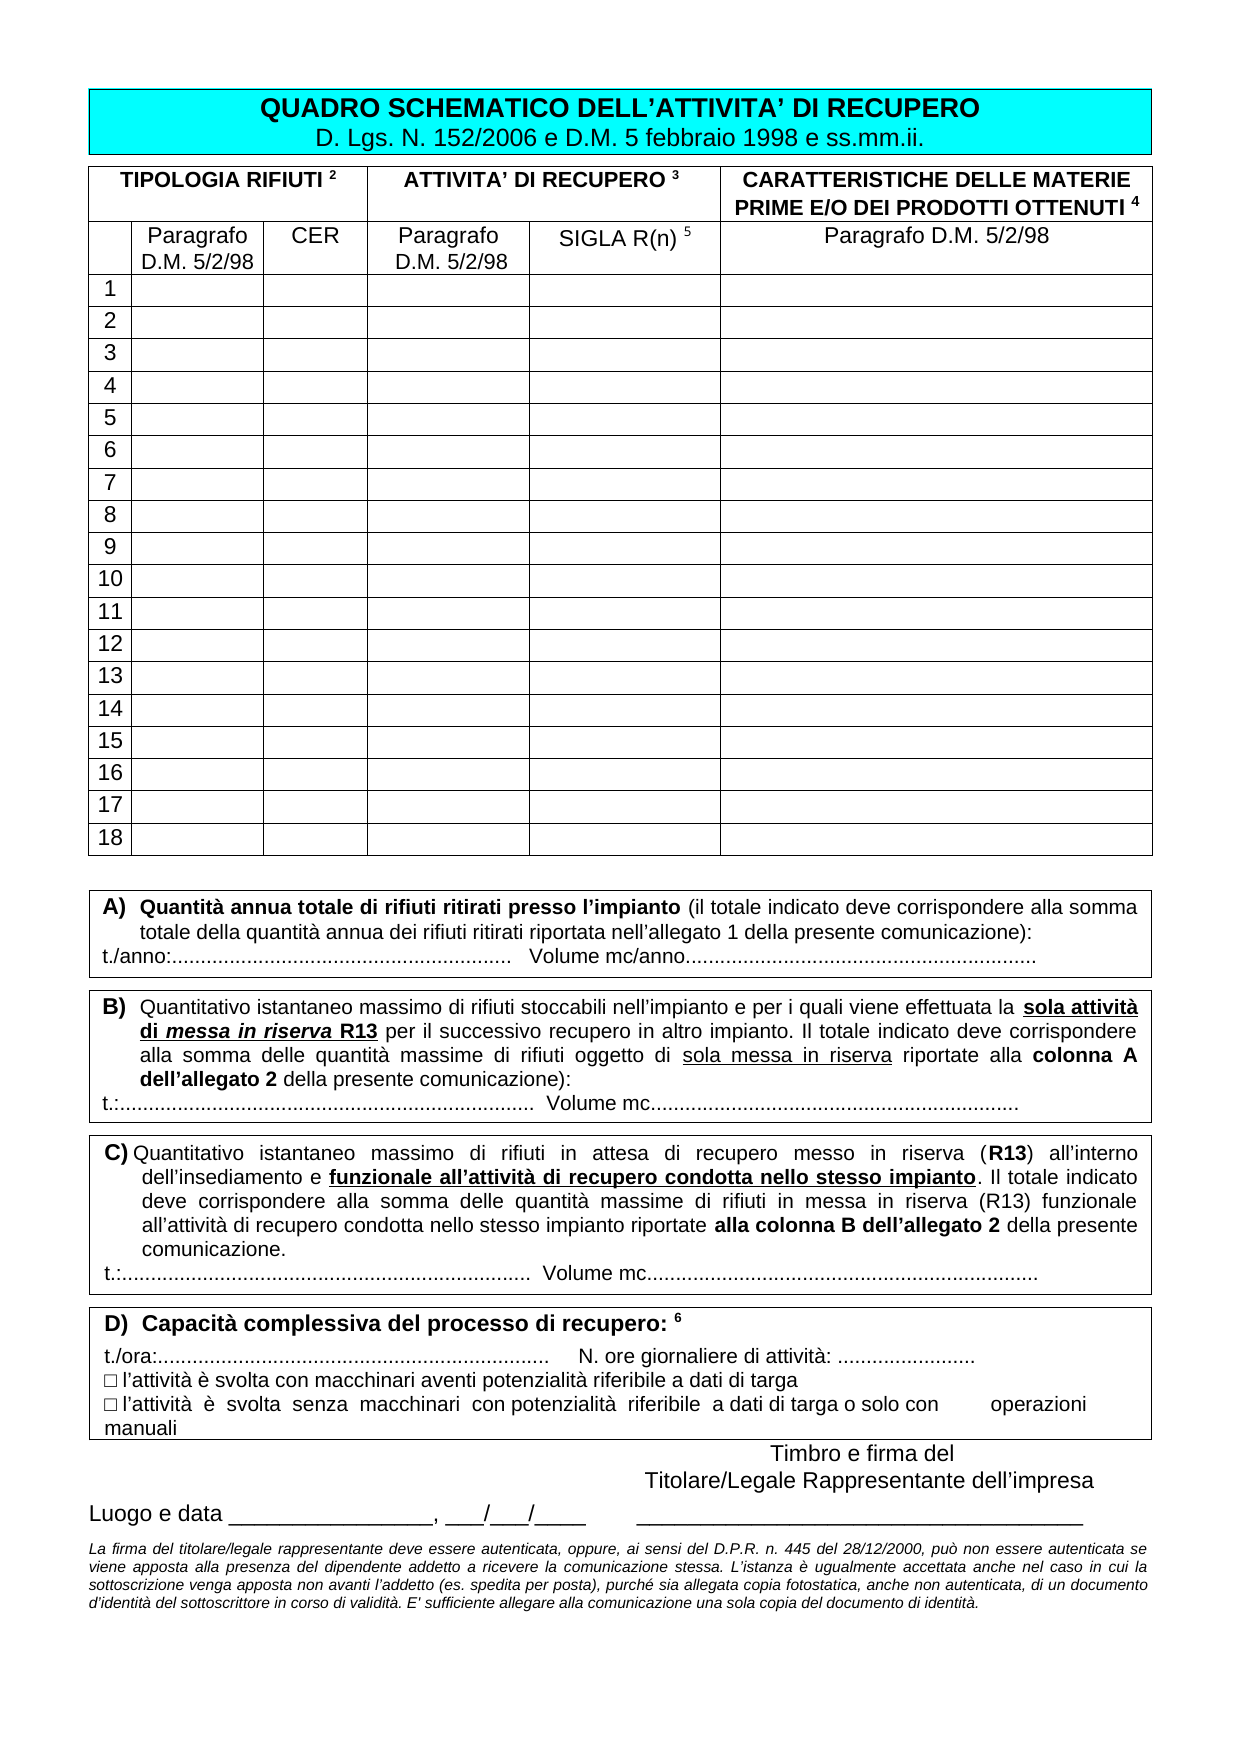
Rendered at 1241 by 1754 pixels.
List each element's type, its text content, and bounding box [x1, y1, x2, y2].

table_cell [264, 662, 367, 693]
text □ l’attività è svolta senza macchinari con potenzialità riferibile a dati di targa o solo con operazioni manuali [90, 1388, 1151, 1439]
table_cell [264, 533, 367, 564]
table_cell [264, 404, 367, 435]
table_cell [721, 469, 1152, 500]
table_cell [132, 501, 263, 532]
table_cell [530, 404, 720, 435]
table_cell [530, 565, 720, 597]
table_cell [132, 275, 263, 306]
table_cell [132, 404, 263, 435]
table_cell [132, 372, 263, 403]
list Capacità complessiva del processo di recupero: [90, 1308, 1151, 1336]
table_cell [721, 727, 1152, 758]
table_cell 7 [89, 469, 131, 500]
table_cell [721, 501, 1152, 532]
table_cell CER [264, 222, 367, 274]
table_cell [264, 598, 367, 629]
table_cell [132, 565, 263, 597]
table_cell [368, 533, 529, 564]
table_cell 10 [89, 565, 131, 597]
table_cell [132, 727, 263, 758]
table_cell [132, 791, 263, 823]
table_cell [721, 630, 1152, 661]
list Quantità annua totale di rifiuti ritirati presso l’impianto (il totale indicato deve corrispondere alla somma totale della quantità annua dei rifiuti ritirati riportata nell’allegato 1 della presente comunicazione): [90, 891, 1151, 940]
table_cell [530, 533, 720, 564]
table_header CARATTERISTICHE DELLE MATERIE PRIME E/O DEI PRODOTTI OTTENUTI [721, 167, 1152, 221]
table_cell [132, 598, 263, 629]
table_cell 4 [89, 372, 131, 403]
table_cell [721, 404, 1152, 435]
table_cell [132, 630, 263, 661]
text QUADRO SCHEMATICO DELL’ATTIVITA’ DI RECUPERO [90, 90, 1151, 120]
table_cell [264, 824, 367, 855]
text D. Lgs. N. 152/2006 e D.M. 5 febbraio 1998 e ss.mm.ii. [90, 120, 1151, 154]
table_cell [530, 759, 720, 790]
table_cell 16 [89, 759, 131, 790]
table_cell [368, 759, 529, 790]
table_cell [530, 501, 720, 532]
table_cell 9 [89, 533, 131, 564]
table_cell [89, 222, 131, 274]
table_cell [530, 339, 720, 371]
table_cell [132, 339, 263, 371]
table_cell [368, 372, 529, 403]
table_cell [264, 695, 367, 726]
text La firma del titolare/legale rappresentante deve essere autenticata, oppure, ai sensi del D.P.R. n. 445 del 28/12/2000, può non essere autenticata se viene apposta alla presenza del dipendente addetto a ricevere la comunicazione stessa. L’istanza è ugualmente accettata anche nel caso in cui la sottoscrizione venga apposta non avanti l’addetto (es. spedita per posta), purché sia allegata copia fotostatica, anche non autenticata, di un documento d’identità del sottoscrittore in corso di validità. E' sufficiente allegare alla comunicazione una sola copia del documento di identità. [88, 1540, 1152, 1612]
table_cell [721, 824, 1152, 855]
table_cell [264, 759, 367, 790]
text Timbro e firma del [88, 1440, 1152, 1467]
table_cell [264, 339, 367, 371]
table_cell [368, 695, 529, 726]
table_cell [264, 791, 367, 823]
table_cell [368, 824, 529, 855]
table_cell [264, 565, 367, 597]
table_cell [264, 307, 367, 338]
table_cell [721, 275, 1152, 306]
table_cell [264, 630, 367, 661]
table_cell [264, 727, 367, 758]
table_cell [264, 372, 367, 403]
table_cell [721, 372, 1152, 403]
table_cell 17 [89, 791, 131, 823]
table_cell [530, 436, 720, 467]
table_cell [721, 436, 1152, 467]
table_cell 3 [89, 339, 131, 371]
table_cell 13 [89, 662, 131, 693]
table_cell [132, 662, 263, 693]
table_cell [368, 275, 529, 306]
table_cell [721, 598, 1152, 629]
table_cell Paragrafo D.M. 5/2/98 [132, 222, 263, 274]
table_header ATTIVITA’ DI RECUPERO [368, 167, 720, 221]
table_cell [530, 727, 720, 758]
table_cell [368, 339, 529, 371]
table_cell 12 [89, 630, 131, 661]
table_cell [132, 695, 263, 726]
table_cell 18 [89, 824, 131, 855]
table_cell [368, 791, 529, 823]
table_cell [721, 662, 1152, 693]
table_cell [530, 630, 720, 661]
table_cell [721, 565, 1152, 597]
table_cell [530, 662, 720, 693]
table_cell [368, 662, 529, 693]
table_cell [368, 501, 529, 532]
table_cell [530, 307, 720, 338]
table_cell [721, 695, 1152, 726]
table_cell [132, 533, 263, 564]
table_cell 1 [89, 275, 131, 306]
table_cell [368, 307, 529, 338]
table_cell [264, 275, 367, 306]
table_header TIPOLOGIA RIFIUTI [89, 167, 367, 221]
table_cell [721, 791, 1152, 823]
text t.:........................................................................ Volume mc................................................................ [90, 1088, 1151, 1115]
table_cell [132, 469, 263, 500]
table_cell [721, 533, 1152, 564]
table_cell SIGLA R(n) [530, 222, 720, 274]
table_cell [530, 598, 720, 629]
table_cell [264, 469, 367, 500]
table_cell [721, 339, 1152, 371]
text □ l’attività è svolta con macchinari aventi potenzialità riferibile a dati di targa [90, 1364, 1151, 1388]
table_cell [132, 759, 263, 790]
table_cell [530, 824, 720, 855]
table_cell 2 [89, 307, 131, 338]
table_cell Paragrafo D.M. 5/2/98 [368, 222, 529, 274]
table_cell Paragrafo D.M. 5/2/98 [721, 222, 1152, 274]
table_cell [368, 436, 529, 467]
table_cell [721, 307, 1152, 338]
text t.:....................................................................... Volume mc.................................................................... [90, 1257, 1151, 1284]
text Luogo e data ________________, ___/___/____ ___________________________________ [88, 1500, 1152, 1527]
table_cell [530, 372, 720, 403]
table_cell 8 [89, 501, 131, 532]
table_cell [368, 598, 529, 629]
table_cell [368, 630, 529, 661]
table_cell [530, 791, 720, 823]
table_cell 15 [89, 727, 131, 758]
table_cell [132, 307, 263, 338]
table_cell 5 [89, 404, 131, 435]
table_cell [368, 727, 529, 758]
text Titolare/Legale Rappresentante dell’impresa [88, 1467, 1152, 1493]
text t./ora:.................................................................... N. ore giornaliere di attività: ........................ [90, 1340, 1151, 1364]
table_cell [132, 824, 263, 855]
table_cell [530, 695, 720, 726]
table_cell 14 [89, 695, 131, 726]
table_cell [368, 469, 529, 500]
table_cell [132, 436, 263, 467]
list Quantitativo istantaneo massimo di rifiuti in attesa di recupero messo in riserva (R13) all’interno dell’insediamento e funzionale all’attività di recupero condotta nello stesso impianto. Il totale indicato deve corrispondere alla somma delle quantità massime di rifiuti in messa in riserva (R13) funzionale all’attività di recupero condotta nello stesso impianto riportate alla colonna B dell’allegato 2 della presente comunicazione. [90, 1136, 1151, 1257]
table_cell 6 [89, 436, 131, 467]
table_cell 11 [89, 598, 131, 629]
table_cell [530, 275, 720, 306]
table_cell [368, 565, 529, 597]
table_cell [264, 436, 367, 467]
text t./anno:........................................................... Volume mc/anno............................................................. [90, 940, 1151, 967]
table_cell [368, 404, 529, 435]
table_cell [530, 469, 720, 500]
table_cell [264, 501, 367, 532]
list Quantitativo istantaneo massimo di rifiuti stoccabili nell’impianto e per i quali viene effettuata la sola attività di messa in riserva R13 per il successivo recupero in altro impianto. Il totale indicato deve corrispondere alla somma delle quantità massime di rifiuti oggetto di sola messa in riserva riportate alla colonna A dell’allegato 2 della presente comunicazione): [90, 991, 1151, 1088]
table_cell [721, 759, 1152, 790]
